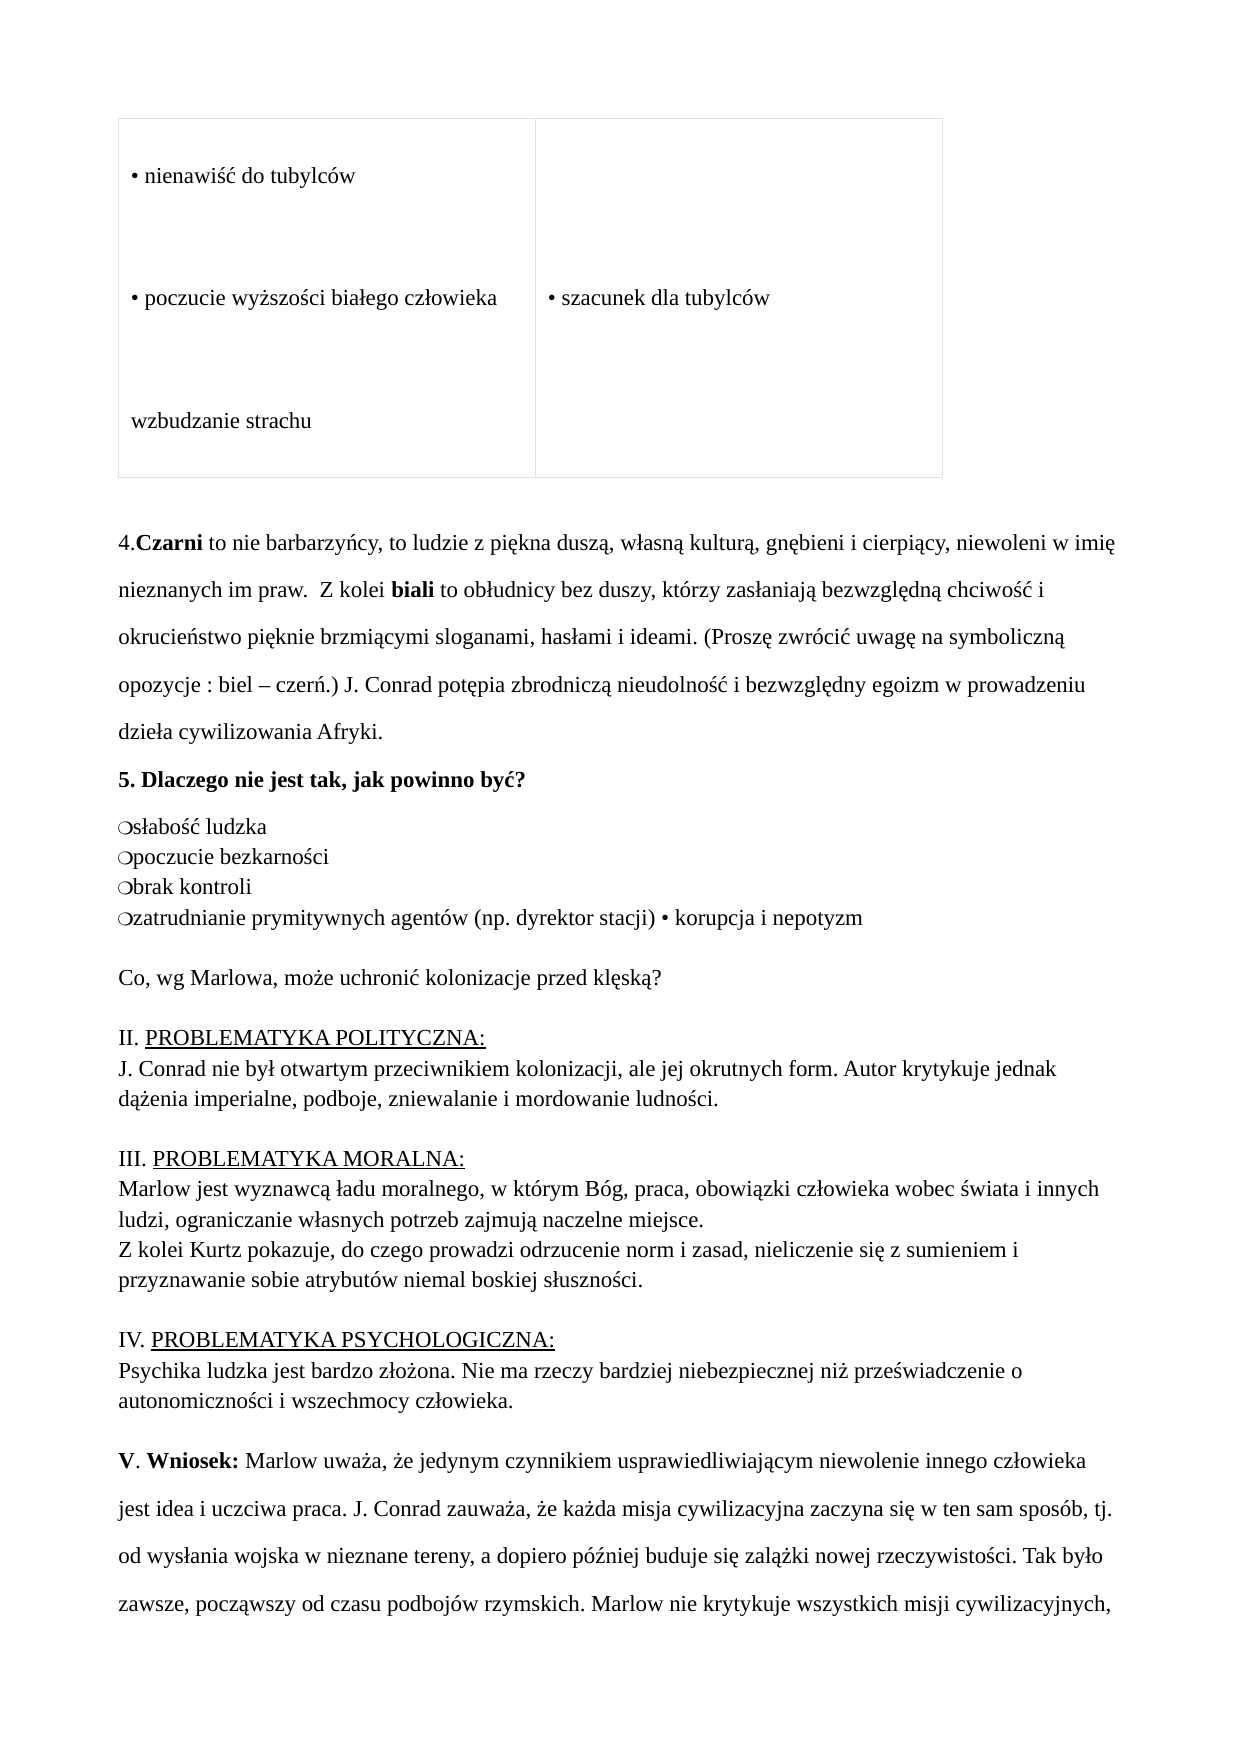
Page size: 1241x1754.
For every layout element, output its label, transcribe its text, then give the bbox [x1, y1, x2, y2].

text 4.Czarni to nie barbarzyńcy, to ludzie z piękna duszą, własną kulturą, gnębieni i cierpiący, niewoleni w imię nieznanych im praw. Z kolei biali to obłudnicy bez duszy, którzy zasłaniają bezwzględną chciwość i okrucieństwo pięknie brzmiącymi sloganami, hasłami i ideami. (Proszę zwrócić uwagę na symboliczną opozycje : biel – czerń.) J. Conrad potępia zbrodniczą nieudolność i bezwzględny egoizm w prowadzeniu dzieła cywilizowania Afryki. [118, 529, 1122, 744]
text III. PROBLEMATYKA MORALNA: [118, 1145, 1122, 1172]
list zatrudnianie prymitywnych agentów (np. dyrektor stacji) • korupcja i nepotyzm [118, 904, 1122, 930]
text 5. Dlaczego nie jest tak, jak powinno być? [118, 766, 1122, 792]
text Psychika ludzka jest bardzo złożona. Nie ma rzeczy bardziej niebezpiecznej niż przeświadczenie o autonomiczności i wszechmocy człowieka. [118, 1357, 1122, 1413]
text II. PROBLEMATYKA POLITYCZNA: [118, 1024, 1122, 1051]
table_cell • nienawiść do tubylców • poczucie wyższości białego człowieka wzbudzanie strachu [119, 119, 535, 477]
list poczucie bezkarności [118, 843, 1122, 869]
text Co, wg Marlowa, może uchronić kolonizacje przed klęską? [118, 964, 1122, 990]
text V. Wniosek: Marlow uważa, że jedynym czynnikiem usprawiedliwiającym niewolenie innego człowieka jest idea i uczciwa praca. J. Conrad zauważa, że każda misja cywilizacyjna zaczyna się w ten sam sposób, tj. od wysłania wojska w nieznane tereny, a dopiero później buduje się zalążki nowej rzeczywistości. Tak było zawsze, począwszy od czasu podbojów rzymskich. Marlow nie krytykuje wszystkich misji cywilizacyjnych, [118, 1447, 1122, 1616]
table_cell • szacunek dla tubylców [536, 119, 942, 477]
text J. Conrad nie był otwartym przeciwnikiem kolonizacji, ale jej okrutnych form. Autor krytykuje jednak dążenia imperialne, podboje, zniewalanie i mordowanie ludności. [118, 1055, 1122, 1111]
list słabość ludzka [118, 813, 1122, 839]
text Marlow jest wyznawcą ładu moralnego, w którym Bóg, praca, obowiązki człowieka wobec świata i innych ludzi, ograniczanie własnych potrzeb zajmują naczelne miejsce. [118, 1176, 1122, 1232]
list brak kontroli [118, 873, 1122, 900]
text IV. PROBLEMATYKA PSYCHOLOGICZNA: [118, 1327, 1122, 1353]
text Z kolei Kurtz pokazuje, do czego prowadzi odrzucenie norm i zasad, nieliczenie się z sumieniem i przyznawanie sobie atrybutów niemal boskiej słuszności. [118, 1236, 1122, 1292]
